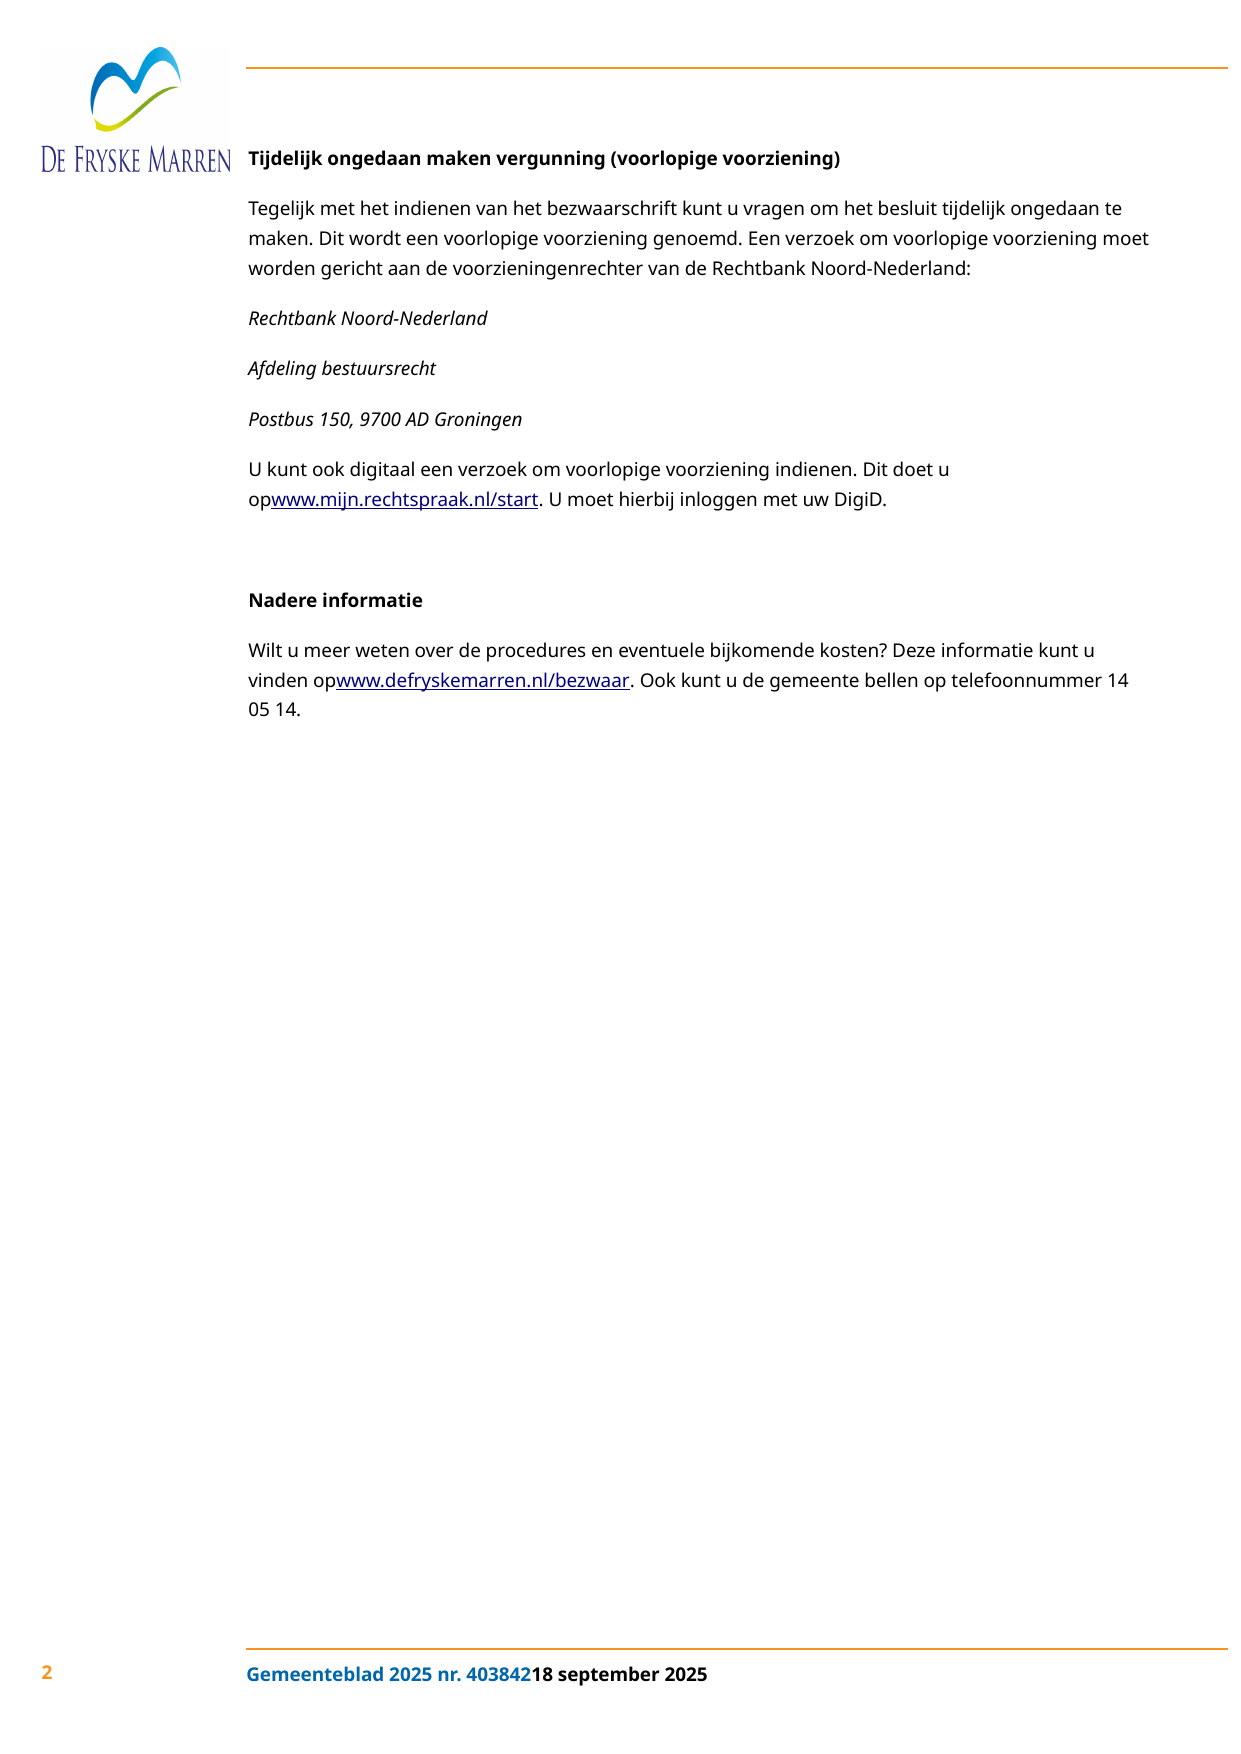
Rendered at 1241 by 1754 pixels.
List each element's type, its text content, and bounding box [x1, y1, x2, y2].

picture [41, 47, 231, 172]
text Tijdelijk ongedaan maken vergunning (voorlopige voorziening) [248, 145, 1152, 171]
text Tegelijk met het indienen van het bezwaarschrift kunt u vragen om het besluit tijdelijk ongedaan te maken. Dit wordt een voorlopige voorziening genoemd. Een verzoek om voorlopige voorziening moet worden gericht aan de voorzieningenrechter van de Rechtbank Noord-Nederland: [248, 196, 1152, 281]
text U kunt ook digitaal een verzoek om voorlopige voorziening indienen. Dit doet u opwww.mijn.rechtspraak.nl/start. U moet hierbij inloggen met uw DigiD. [248, 456, 1152, 512]
text Afdeling bestuursrecht [248, 356, 1152, 381]
text Nadere informatie [248, 587, 1152, 613]
text Rechtbank Noord-Nederland [248, 305, 1152, 331]
text Wilt u meer weten over de procedures en eventuele bijkomende kosten? Deze informatie kunt u vinden opwww.defryskemarren.nl/bezwaar. Ook kunt u de gemeente bellen op telefoonnummer 14 05 14. [248, 637, 1152, 722]
text Postbus 150, 9700 AD Groningen [248, 406, 1152, 432]
